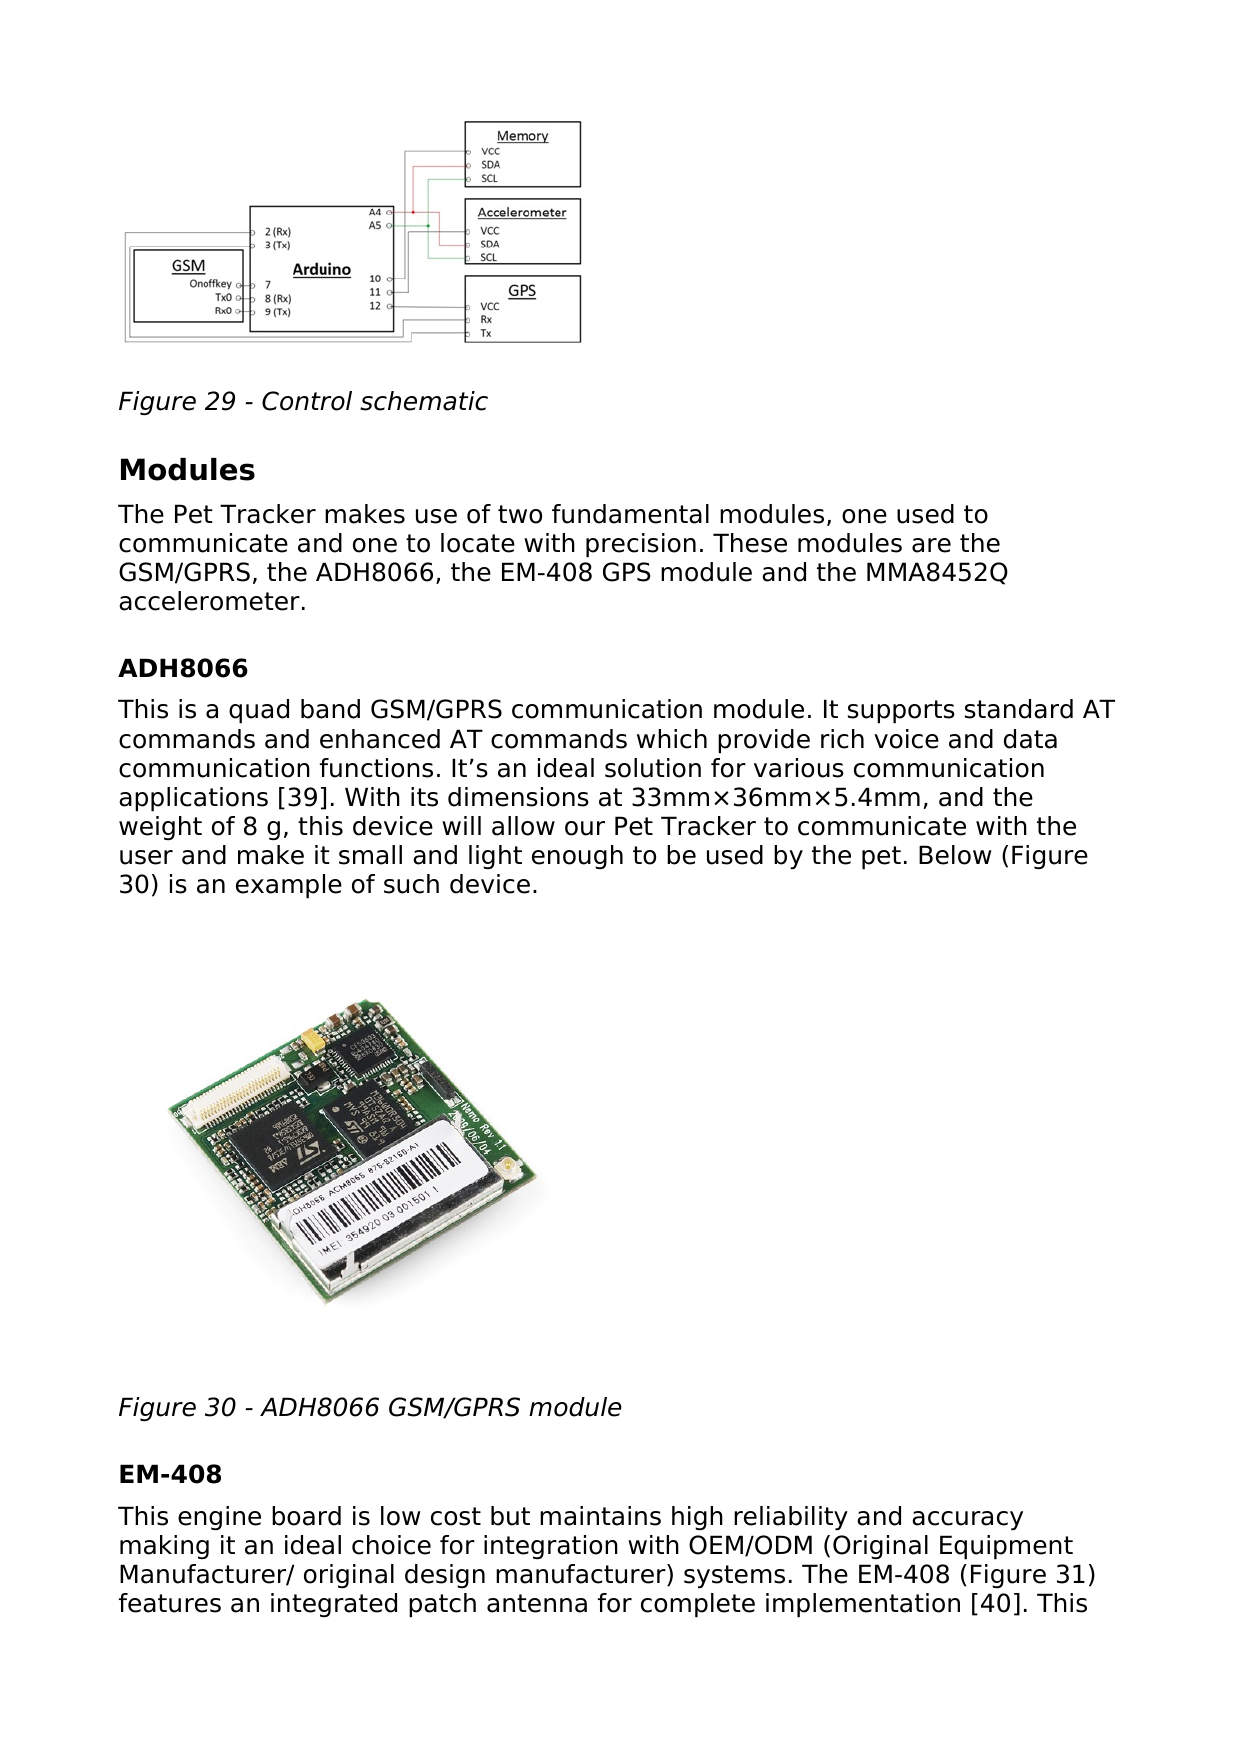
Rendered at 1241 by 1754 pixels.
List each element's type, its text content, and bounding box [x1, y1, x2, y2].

text Figure 29 - Control schematic [118, 387, 1122, 416]
text Figure 30 - ADH8066 GSM/GPRS module [118, 1394, 1122, 1423]
subtitle EM-408 [118, 1460, 1122, 1489]
text This is a quad band GSM/GPRS communication module. It supports standard AT commands and enhanced AT commands which provide rich voice and data communication functions. It’s an ideal solution for various communication applications [39]. With its dimensions at 33mm×36mm×5.4mm, and the weight of 8 g, this device will allow our Pet Tracker to communicate with the user and make it small and light enough to be used by the pet. Below (Figure 30) is an example of such device. [118, 696, 1122, 900]
subtitle Modules [118, 453, 1122, 487]
text This engine board is low cost but maintains high reliability and accuracy making it an ideal choice for integration with OEM/ODM (Original Equipment Manufacturer/ original design manufacturer) systems. The EM-408 (Figure 31) features an integrated patch antenna for complete implementation [40]. This [118, 1502, 1122, 1619]
text The Pet Tracker makes use of two fundamental modules, one used to communicate and one to locate with precision. These modules are the GSM/GPRS, the ADH8066, the EM-408 GPS module and the MMA8452Q accelerometer. [118, 500, 1122, 617]
picture [118, 118, 587, 375]
subtitle ADH8066 [118, 654, 1122, 683]
picture [118, 912, 587, 1382]
